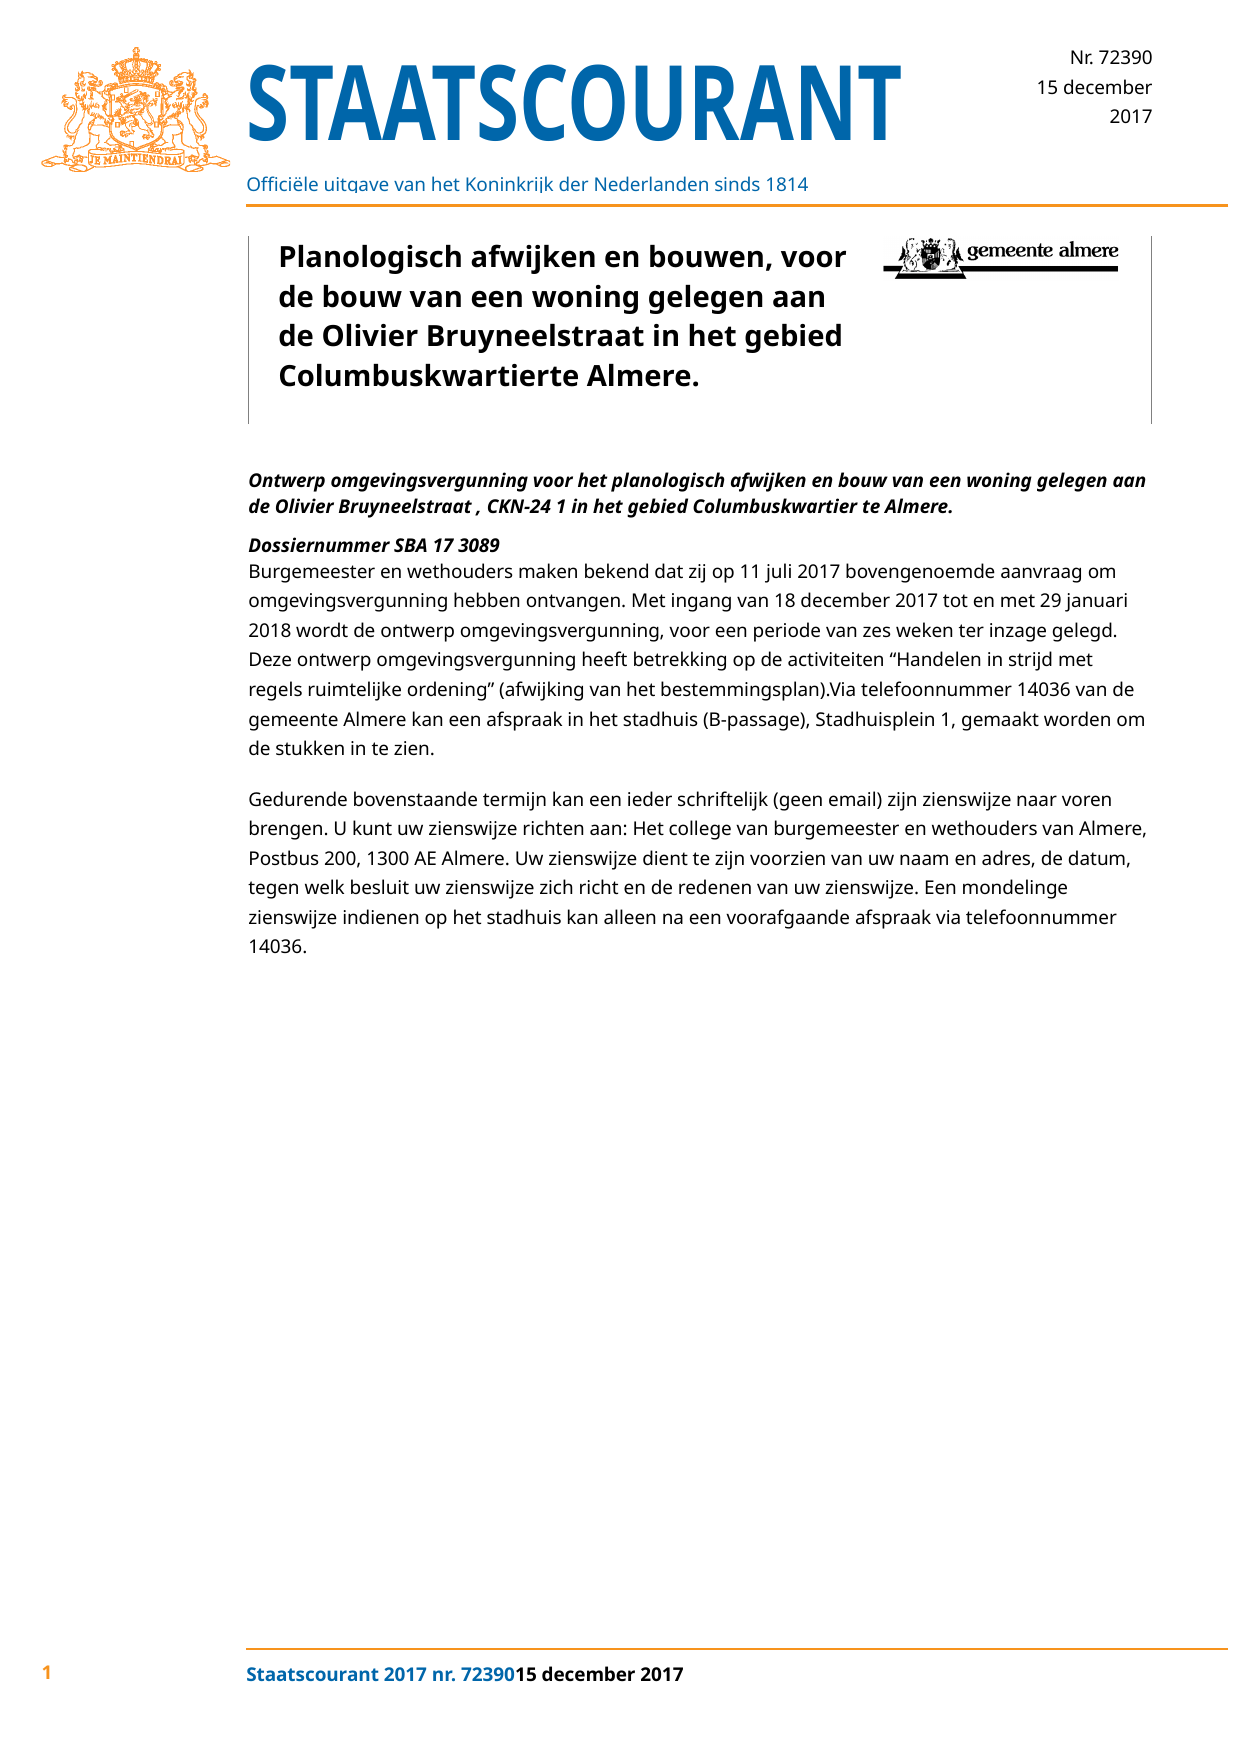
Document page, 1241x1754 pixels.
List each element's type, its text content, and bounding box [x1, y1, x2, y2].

table_header Planologisch afwijken en bouwen, voor de bouw van een woning gelegen aan de Olivier Bruyneelstraat in het gebied Columbuskwartierte Almere. [249, 236, 850, 424]
table_header [850, 236, 1151, 424]
text Burgemeester en wethouders maken bekend dat zij op 11 juli 2017 bovengenoemde aanvraag om omgevingsvergunning hebben ontvangen. Met ingang van 18 december 2017 tot en met 29 januari 2018 wordt de ontwerp omgevingsvergunning, voor een periode van zes weken ter inzage gelegd. Deze ontwerp omgevingsvergunning heeft betrekking op de activiteiten “Handelen in strijd met regels ruimtelijke ordening” (afwijking van het bestemmingsplan).Via telefoonnummer 14036 van de gemeente Almere kan een afspraak in het stadhuis (B-passage), Stadhuisplein 1, gemaakt worden om de stukken in te zien. [248, 558, 1152, 761]
text Ontwerp omgevingsvergunning voor het planologisch afwijken en bouw van een woning gelegen aan de Olivier Bruyneelstraat , CKN-24 1 in het gebied Columbuskwartier te Almere. [248, 467, 1152, 519]
text Gedurende bovenstaande termijn kan een ieder schriftelijk (geen email) zijn zienswijze naar voren brengen. U kunt uw zienswijze richten aan: Het college van burgemeester en wethouders van Almere, Postbus 200, 1300 AE Almere. Uw zienswijze dient te zijn voorzien van uw naam en adres, de datum, tegen welk besluit uw zienswijze zich richt en de redenen van uw zienswijze. Een mondelinge zienswijze indienen op het stadhuis kan alleen na een voorafgaande afspraak via telefoonnummer 14036. [248, 786, 1152, 959]
text Dossiernummer SBA 17 3089 [248, 532, 1152, 558]
picture [882, 236, 1119, 281]
picture [41, 47, 231, 172]
